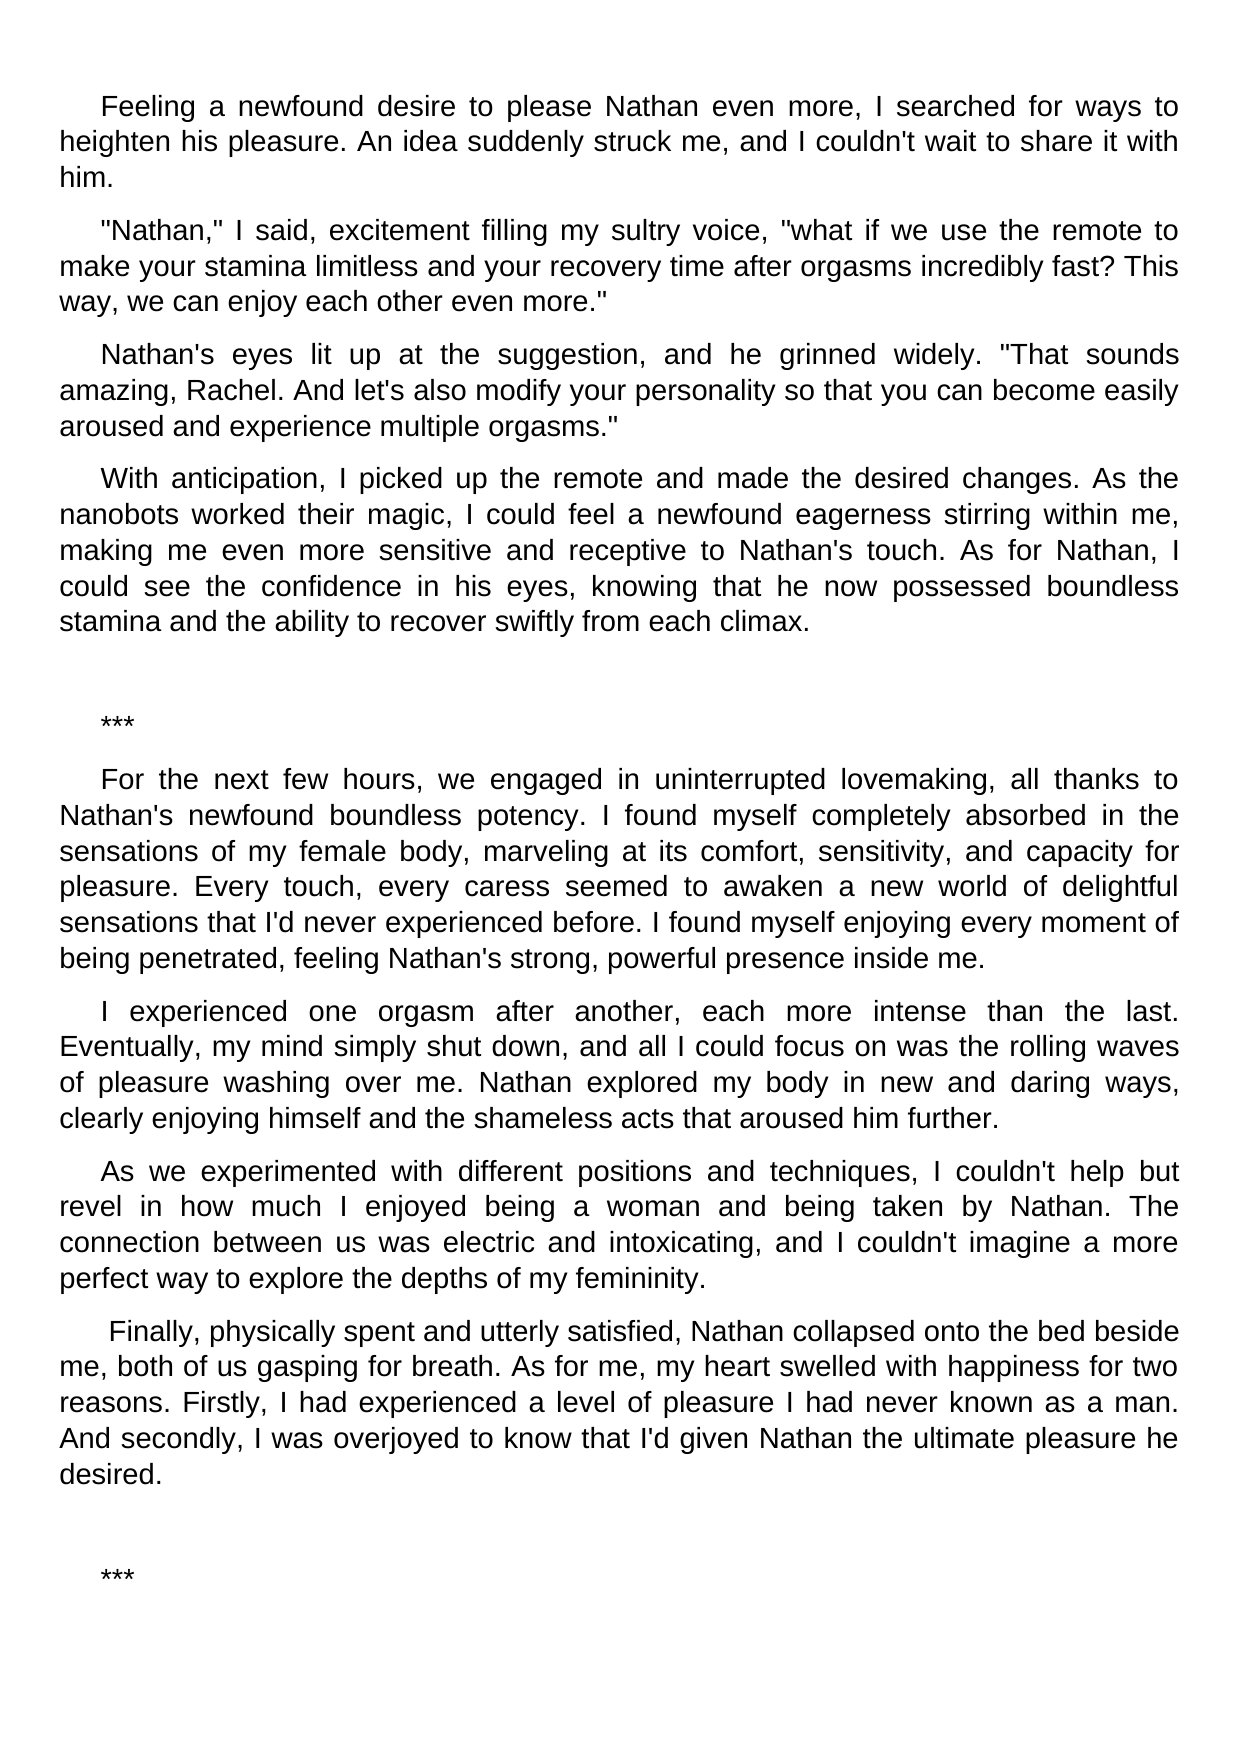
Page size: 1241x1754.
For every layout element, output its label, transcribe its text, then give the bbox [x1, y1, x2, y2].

text *** [59, 1562, 1181, 1596]
text Feeling a newfound desire to please Nathan even more, I searched for ways to heighten his pleasure. An idea suddenly struck me, and I couldn't wait to share it with him. [59, 89, 1181, 194]
text As we experimented with different positions and techniques, I couldn't help but revel in how much I enjoyed being a woman and being taken by Nathan. The connection between us was electric and intoxicating, and I couldn't imagine a more perfect way to explore the depths of my femininity. [59, 1154, 1181, 1295]
text For the next few hours, we engaged in uninterrupted lovemaking, all thanks to Nathan's newfound boundless potency. I found myself completely absorbed in the sensations of my female body, marveling at its comfort, sensitivity, and capacity for pleasure. Every touch, every caress seemed to awaken a new world of delightful sensations that I'd never experienced before. I found myself enjoying every moment of being penetrated, feeling Nathan's strong, powerful presence inside me. [59, 762, 1181, 975]
text With anticipation, I picked up the remote and made the desired changes. As the nanobots worked their magic, I could feel a newfound eagerness stirring within me, making me even more sensitive and receptive to Nathan's touch. As for Nathan, I could see the confidence in his eyes, knowing that he now possessed boundless stamina and the ability to recover swiftly from each climax. [59, 461, 1181, 638]
text I experienced one orgasm after another, each more intense than the last. Eventually, my mind simply shut down, and all I could focus on was the rolling waves of pleasure washing over me. Nathan explored my body in new and daring ways, clearly enjoying himself and the shameless acts that aroused him further. [59, 994, 1181, 1135]
text Finally, physically spent and utterly satisfied, Nathan collapsed onto the bed beside me, both of us gasping for breath. As for me, my heart swelled with happiness for two reasons. Firstly, I had experienced a level of pleasure I had never known as a man. And secondly, I was overjoyed to know that I'd given Nathan the ultimate pleasure he desired. [59, 1314, 1181, 1491]
text *** [59, 709, 1181, 743]
text "Nathan," I said, excitement filling my sultry voice, "what if we use the remote to make your stamina limitless and your recovery time after orgasms incredibly fast? This way, we can enjoy each other even more." [59, 213, 1181, 318]
text Nathan's eyes lit up at the suggestion, and he grinned widely. "That sounds amazing, Rachel. And let's also modify your personality so that you can become easily aroused and experience multiple orgasms." [59, 337, 1181, 442]
